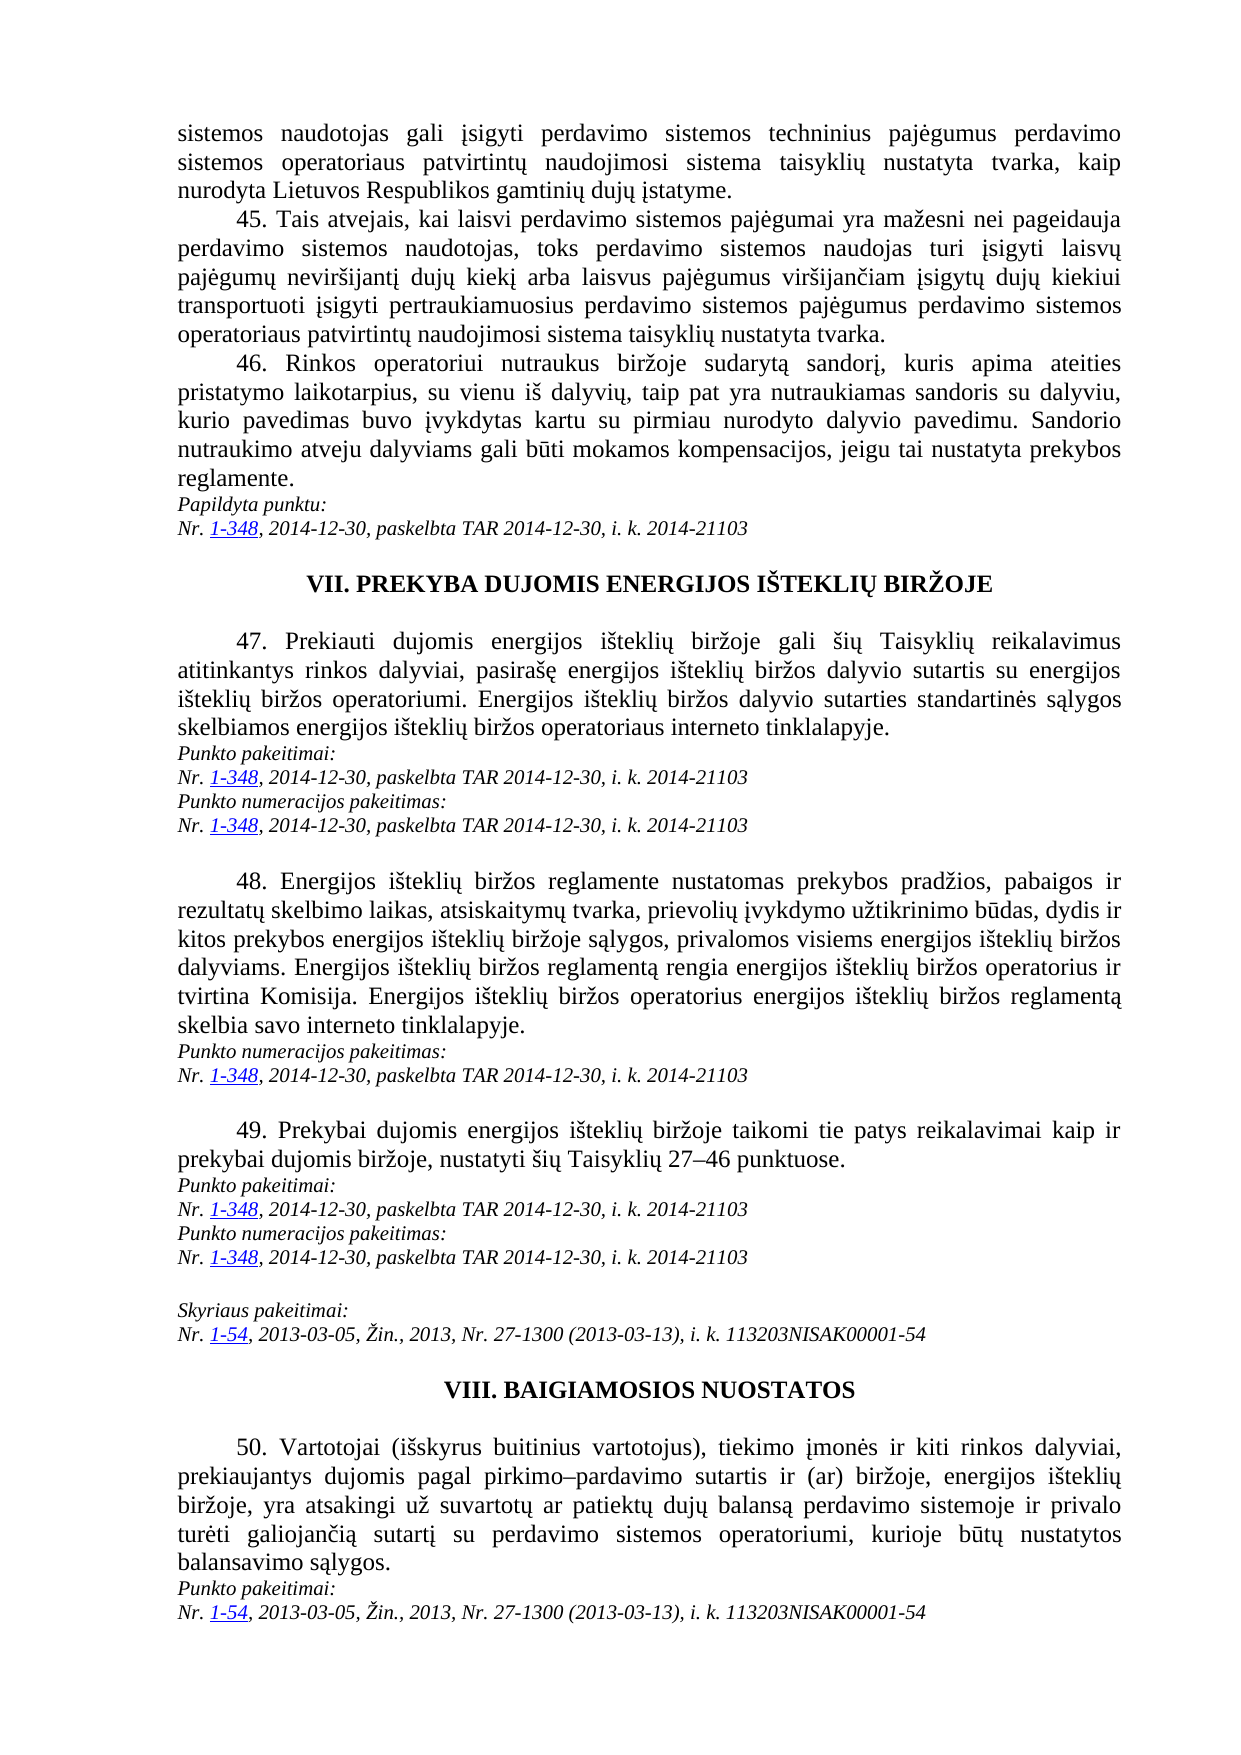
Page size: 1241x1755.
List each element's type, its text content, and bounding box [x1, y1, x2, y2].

text Nr. 1-348, 2014-12-30, paskelbta TAR 2014-12-30, i. k. 2014-21103 [177, 1197, 1122, 1221]
text Papildyta punktu: [177, 492, 1122, 516]
text Nr. 1-54, 2013-03-05, Žin., 2013, Nr. 27-1300 (2013-03-13), i. k. 113203NISAK00001-54 [177, 1600, 1122, 1624]
text Punkto pakeitimai: [177, 1173, 1122, 1197]
text Nr. 1-348, 2014-12-30, paskelbta TAR 2014-12-30, i. k. 2014-21103 [177, 813, 1122, 837]
text Nr. 1-348, 2014-12-30, paskelbta TAR 2014-12-30, i. k. 2014-21103 [177, 516, 1122, 540]
text Nr. 1-54, 2013-03-05, Žin., 2013, Nr. 27-1300 (2013-03-13), i. k. 113203NISAK00001-54 [177, 1322, 1122, 1346]
text 46. Rinkos operatoriui nutraukus biržoje sudarytą sandorį, kuris apima ateities pristatymo laikotarpius, su vienu iš dalyvių, taip pat yra nutraukiamas sandoris su dalyviu, kurio pavedimas buvo įvykdytas kartu su pirmiau nurodyto dalyvio pavedimu. Sandorio nutraukimo atveju dalyviams gali būti mokamos kompensacijos, jeigu tai nustatyta prekybos reglamente. [177, 348, 1122, 492]
text 50. Vartotojai (išskyrus buitinius vartotojus), tiekimo įmonės ir kiti rinkos dalyviai, prekiaujantys dujomis pagal pirkimo–pardavimo sutartis ir (ar) biržoje, energijos išteklių biržoje, yra atsakingi už suvartotų ar patiektų dujų balansą perdavimo sistemoje ir privalo turėti galiojančią sutartį su perdavimo sistemos operatoriumi, kurioje būtų nustatytos balansavimo sąlygos. [177, 1432, 1122, 1576]
text 49. Prekybai dujomis energijos išteklių biržoje taikomi tie patys reikalavimai kaip ir prekybai dujomis biržoje, nustatyti šių Taisyklių 27–46 punktuose. [177, 1116, 1122, 1173]
text Nr. 1-348, 2014-12-30, paskelbta TAR 2014-12-30, i. k. 2014-21103 [177, 1063, 1122, 1087]
text Punkto pakeitimai: [177, 741, 1122, 765]
text Punkto numeracijos pakeitimas: [177, 789, 1122, 813]
text Skyriaus pakeitimai: [177, 1298, 1122, 1322]
text VII. PREKYBA DUJOMIS ENERGIJOS IŠTEKLIŲ BIRŽOJE [177, 569, 1122, 597]
text 48. Energijos išteklių biržos reglamente nustatomas prekybos pradžios, pabaigos ir rezultatų skelbimo laikas, atsiskaitymų tvarka, prievolių įvykdymo užtikrinimo būdas, dydis ir kitos prekybos energijos išteklių biržoje sąlygos, privalomos visiems energijos išteklių biržos dalyviams. Energijos išteklių biržos reglamentą rengia energijos išteklių biržos operatorius ir tvirtina Komisija. Energijos išteklių biržos operatorius energijos išteklių biržos reglamentą skelbia savo interneto tinklalapyje. [177, 866, 1122, 1039]
text 47. Prekiauti dujomis energijos išteklių biržoje gali šių Taisyklių reikalavimus atitinkantys rinkos dalyviai, pasirašę energijos išteklių biržos dalyvio sutartis su energijos išteklių biržos operatoriumi. Energijos išteklių biržos dalyvio sutarties standartinės sąlygos skelbiamos energijos išteklių biržos operatoriaus interneto tinklalapyje. [177, 626, 1122, 741]
text sistemos naudotojas gali įsigyti perdavimo sistemos techninius pajėgumus perdavimo sistemos operatoriaus patvirtintų naudojimosi sistema taisyklių nustatyta tvarka, kaip nurodyta Lietuvos Respublikos gamtinių dujų įstatyme. [177, 118, 1122, 204]
text VIII. BAIGIAMOSIOS NUOSTATOS [177, 1375, 1122, 1404]
text Punkto pakeitimai: [177, 1576, 1122, 1600]
text Punkto numeracijos pakeitimas: [177, 1221, 1122, 1245]
text Nr. 1-348, 2014-12-30, paskelbta TAR 2014-12-30, i. k. 2014-21103 [177, 1245, 1122, 1269]
text Punkto numeracijos pakeitimas: [177, 1039, 1122, 1063]
text Nr. 1-348, 2014-12-30, paskelbta TAR 2014-12-30, i. k. 2014-21103 [177, 765, 1122, 789]
text 45. Tais atvejais, kai laisvi perdavimo sistemos pajėgumai yra mažesni nei pageidauja perdavimo sistemos naudotojas, toks perdavimo sistemos naudojas turi įsigyti laisvų pajėgumų neviršijantį dujų kiekį arba laisvus pajėgumus viršijančiam įsigytų dujų kiekiui transportuoti įsigyti pertraukiamuosius perdavimo sistemos pajėgumus perdavimo sistemos operatoriaus patvirtintų naudojimosi sistema taisyklių nustatyta tvarka. [177, 204, 1122, 348]
